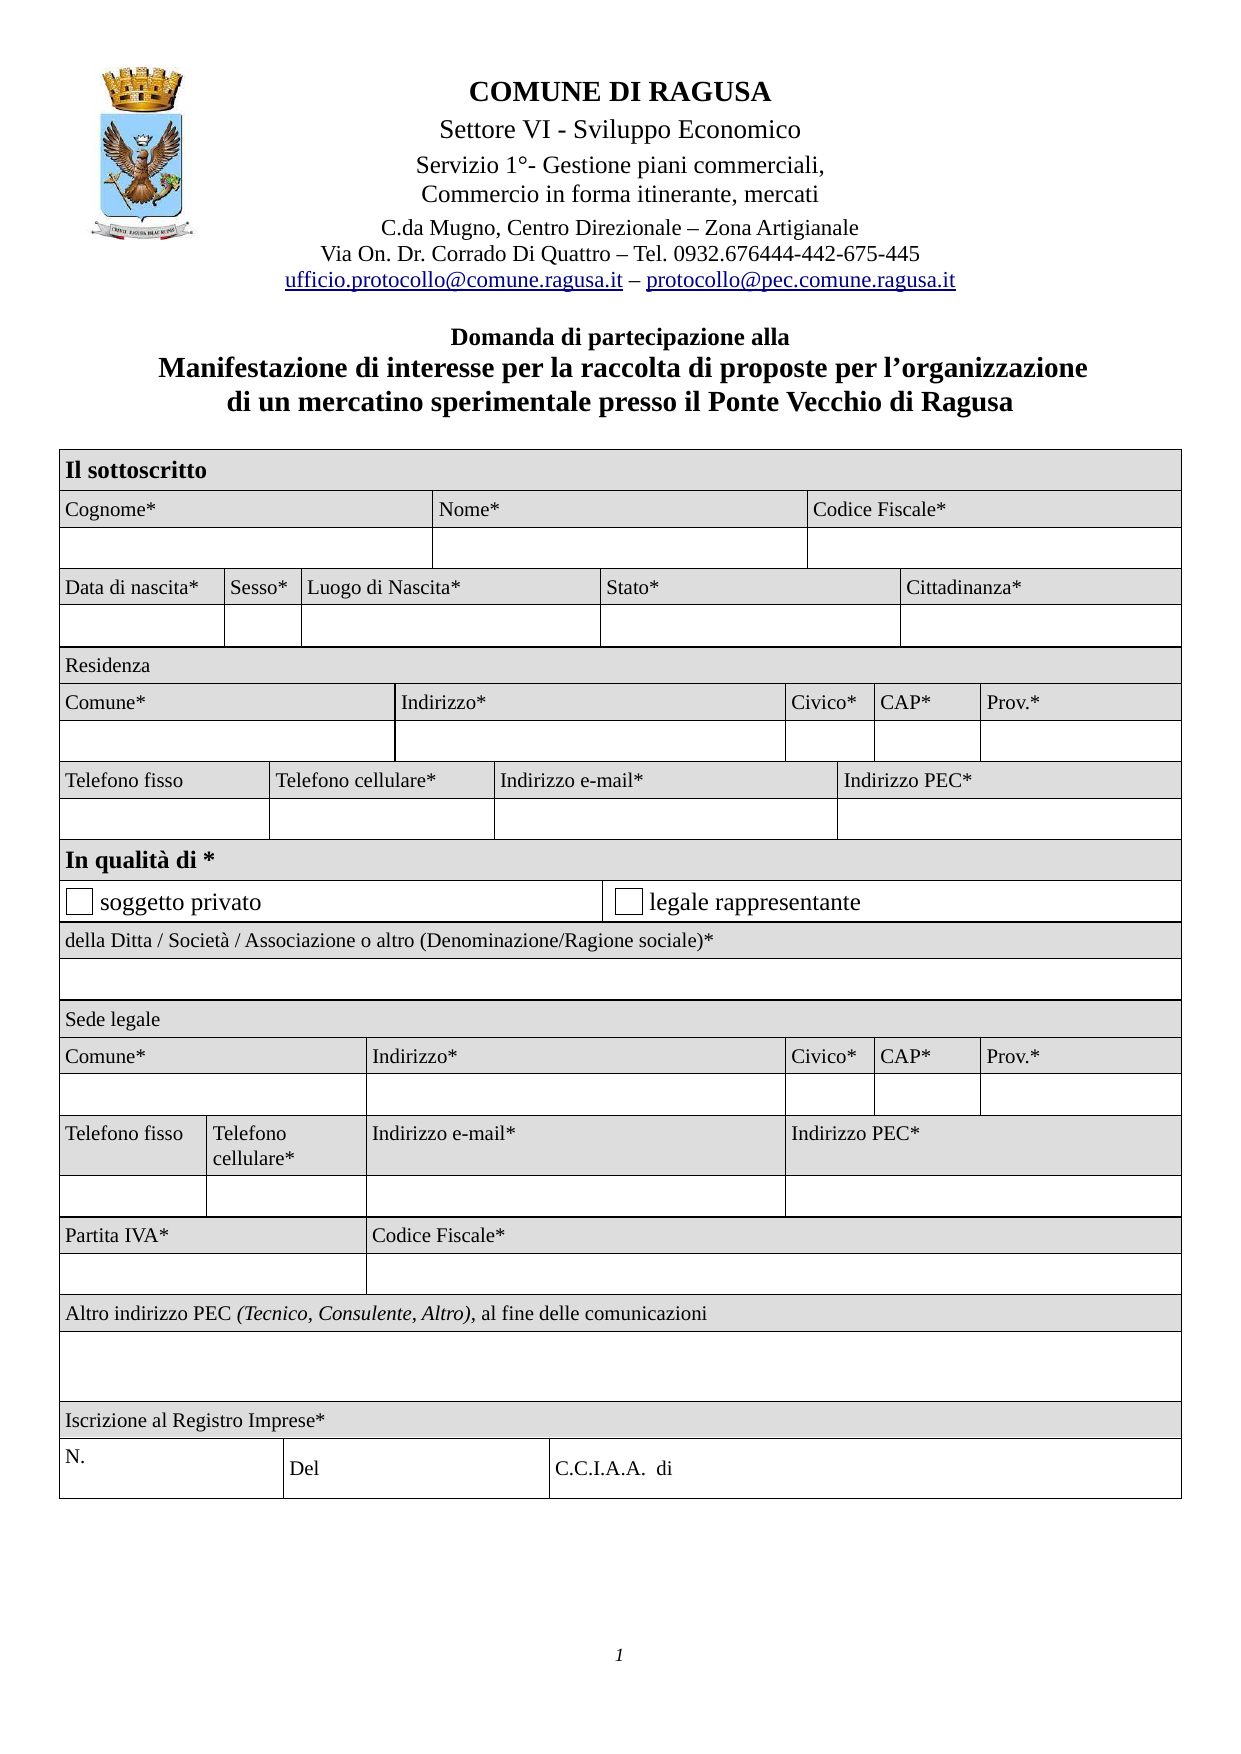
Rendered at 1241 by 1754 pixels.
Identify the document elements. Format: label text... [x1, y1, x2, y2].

table_cell Indirizzo* [396, 684, 785, 720]
table_header Indirizzo e-mail* [495, 762, 837, 798]
table_header Cittadinanza* [901, 569, 1181, 604]
table_cell [875, 1074, 980, 1114]
table_cell Indirizzo* [367, 1038, 785, 1073]
table_cell [302, 605, 600, 646]
table_header Telefono fisso [60, 1116, 206, 1175]
picture [56, 67, 229, 240]
table_header Indirizzo PEC* [786, 1116, 1181, 1175]
text C.da Mugno, Centro Direzionale – Zona Artigianale [229, 214, 1181, 240]
table_cell Civico* [786, 1038, 874, 1073]
table_cell [495, 799, 837, 839]
table_header [60, 959, 1181, 999]
table_cell Civico* [786, 684, 874, 720]
table_cell [786, 1074, 874, 1114]
text Servizio 1°- Gestione piani commerciali, [229, 150, 1181, 179]
table_cell N. [60, 1439, 283, 1498]
table_header Sede legale [60, 1001, 1181, 1037]
table_header Il sottoscritto [60, 450, 1181, 490]
table_cell [601, 605, 900, 646]
text COMUNE DI RAGUSA [229, 74, 1181, 107]
table_cell [60, 1074, 366, 1114]
table_cell Comune* [60, 1038, 366, 1073]
table_cell [207, 1176, 366, 1216]
table_cell soggetto privato [60, 881, 602, 921]
table_header In qualità di * [60, 840, 1181, 880]
table_cell [838, 799, 1181, 839]
table_cell [367, 1074, 785, 1114]
table_cell Prov.* [981, 1038, 1181, 1073]
table_cell Del [284, 1439, 549, 1498]
table_cell [60, 1254, 366, 1294]
table_cell [367, 1254, 1181, 1294]
text di un mercatino sperimentale presso il Ponte Vecchio di Ragusa [59, 384, 1181, 417]
table_cell Iscrizione al Registro Imprese* [60, 1402, 1181, 1437]
table_header Telefono cellulare* [207, 1116, 366, 1175]
table_cell [60, 605, 224, 646]
table_header Data di nascita* [60, 569, 224, 604]
text Via On. Dr. Corrado Di Quattro – Tel. 0932.676444-442-675-445 [59, 240, 1181, 267]
table_cell Prov.* [981, 684, 1181, 720]
table_cell legale rappresentante [603, 881, 1181, 921]
table_header Indirizzo PEC* [838, 762, 1181, 798]
table_cell [875, 721, 980, 761]
text Settore VI - Sviluppo Economico [229, 113, 1181, 144]
table_header Residenza [60, 648, 1181, 683]
table_cell Partita IVA* [60, 1218, 366, 1253]
table_cell CAP* [875, 1038, 980, 1073]
table_header Stato* [601, 569, 900, 604]
table_cell Altro indirizzo PEC (Tecnico, Consulente, Altro), al fine delle comunicazioni [60, 1295, 1181, 1331]
table_cell Codice Fiscale* [808, 491, 1181, 527]
table_header Sesso* [225, 569, 301, 604]
table_header Telefono fisso [60, 762, 269, 798]
table_cell [808, 528, 1181, 568]
table_cell [60, 721, 394, 761]
table_cell [396, 721, 785, 761]
text Commercio in forma itinerante, mercati [229, 179, 1181, 208]
table_cell [60, 528, 432, 568]
table_cell [981, 721, 1181, 761]
table_header Telefono cellulare* [270, 762, 494, 798]
table_header Luogo di Nascita* [302, 569, 600, 604]
table_cell Nome* [433, 491, 807, 527]
text ufficio.protocollo@comune.ragusa.it – protocollo@pec.comune.ragusa.it [59, 267, 1181, 293]
table_cell [60, 1176, 206, 1216]
table_cell [60, 1332, 1181, 1401]
table_cell [901, 605, 1181, 646]
table_cell C.C.I.A.A. di [550, 1439, 1181, 1498]
table_cell [981, 1074, 1181, 1114]
table_cell [367, 1176, 785, 1216]
table_cell [786, 1176, 1181, 1216]
table_cell Codice Fiscale* [367, 1218, 1181, 1253]
table_cell della Ditta / Società / Associazione o altro (Denominazione/Ragione sociale)* [60, 923, 1181, 958]
table_cell [225, 605, 301, 646]
table_cell Cognome* [60, 491, 432, 527]
table_cell [60, 799, 269, 839]
table_cell [786, 721, 874, 761]
table_cell [270, 799, 494, 839]
text Domanda di partecipazione alla Manifestazione di interesse per la raccolta di proposte per l’organizzazione [59, 322, 1181, 384]
table_header Indirizzo e-mail* [367, 1116, 785, 1175]
table_cell Comune* [60, 684, 394, 720]
table_cell CAP* [875, 684, 980, 720]
table_cell [433, 528, 807, 568]
